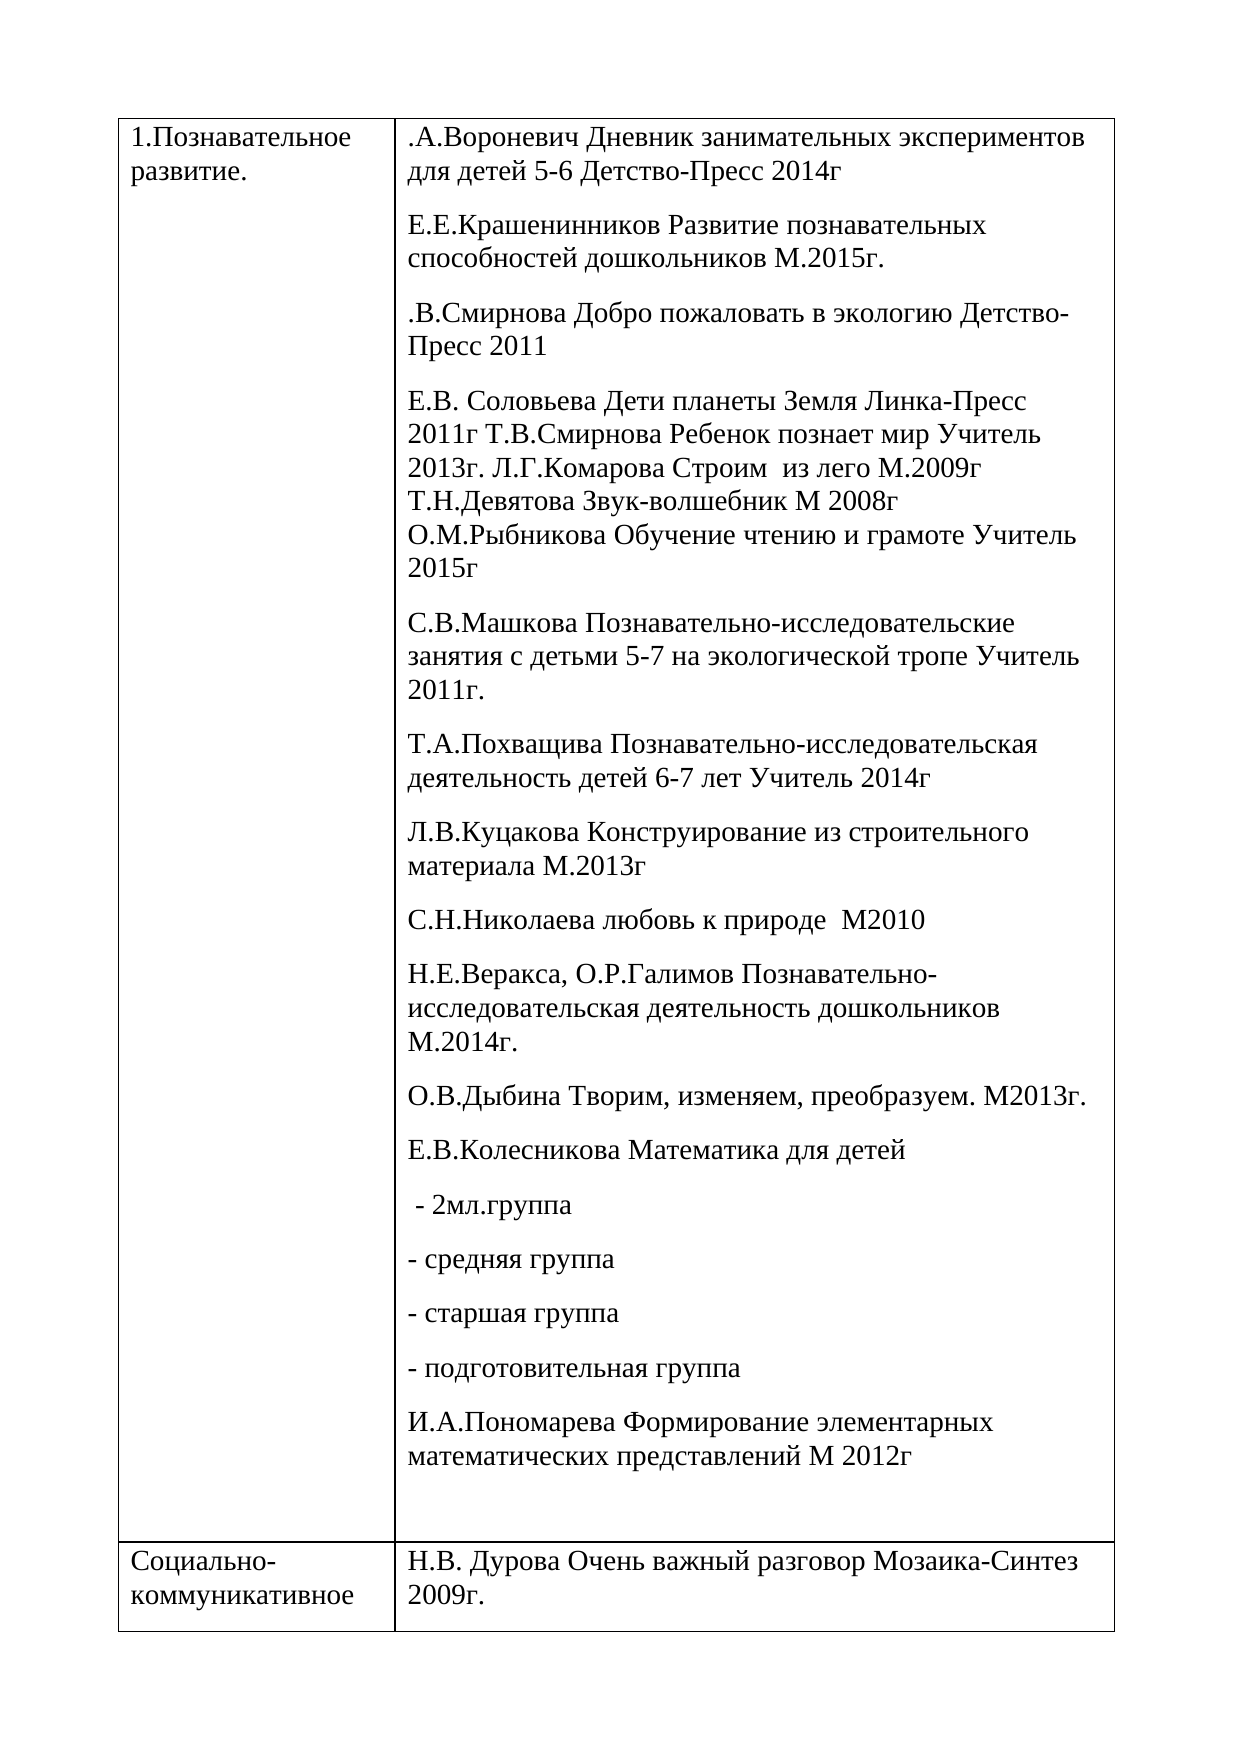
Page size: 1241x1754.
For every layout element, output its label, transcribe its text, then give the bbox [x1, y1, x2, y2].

table_header .А.Вороневич Дневник занимательных экспериментов для детей 5-6 Детство-Пресс 2014г Е.Е.Крашенинников Развитие познавательных способностей дошкольников М.2015г. .В.Смирнова Добро пожаловать в экологию Детство-Пресс 2011 Е.В. Соловьева Дети планеты Земля Линка-Пресс 2011г Т.В.Смирнова Ребенок познает мир Учитель 2013г. Л.Г.Комарова Строим из лего М.2009г Т.Н.Девятова Звук-волшебник М 2008г О.М.Рыбникова Обучение чтению и грамоте Учитель 2015г С.В.Машкова Познавательно-исследовательские занятия с детьми 5-7 на экологической тропе Учитель 2011г. Т.А.Похващива Познавательно-исследовательская деятельность детей 6-7 лет Учитель 2014г Л.В.Куцакова Конструирование из строительного материала М.2013г С.Н.Николаева любовь к природе М2010 Н.Е.Веракса, О.Р.Галимов Познавательно-исследовательская деятельность дошкольников М.2014г. О.В.Дыбина Творим, изменяем, преобразуем. М2013г. Е.В.Колесникова Математика для детей - 2мл.группа - средняя группа - старшая группа - подготовительная группа И.А.Пономарева Формирование элементарных математических представлений М 2012г [396, 119, 1114, 1541]
table_cell Н.В. Дурова Очень важный разговор Мозаика-Синтез 2009г. [396, 1543, 1114, 1631]
table_cell Социально-коммуникативное [119, 1543, 394, 1631]
table_header 1.Познавательное развитие. [119, 119, 394, 1541]
